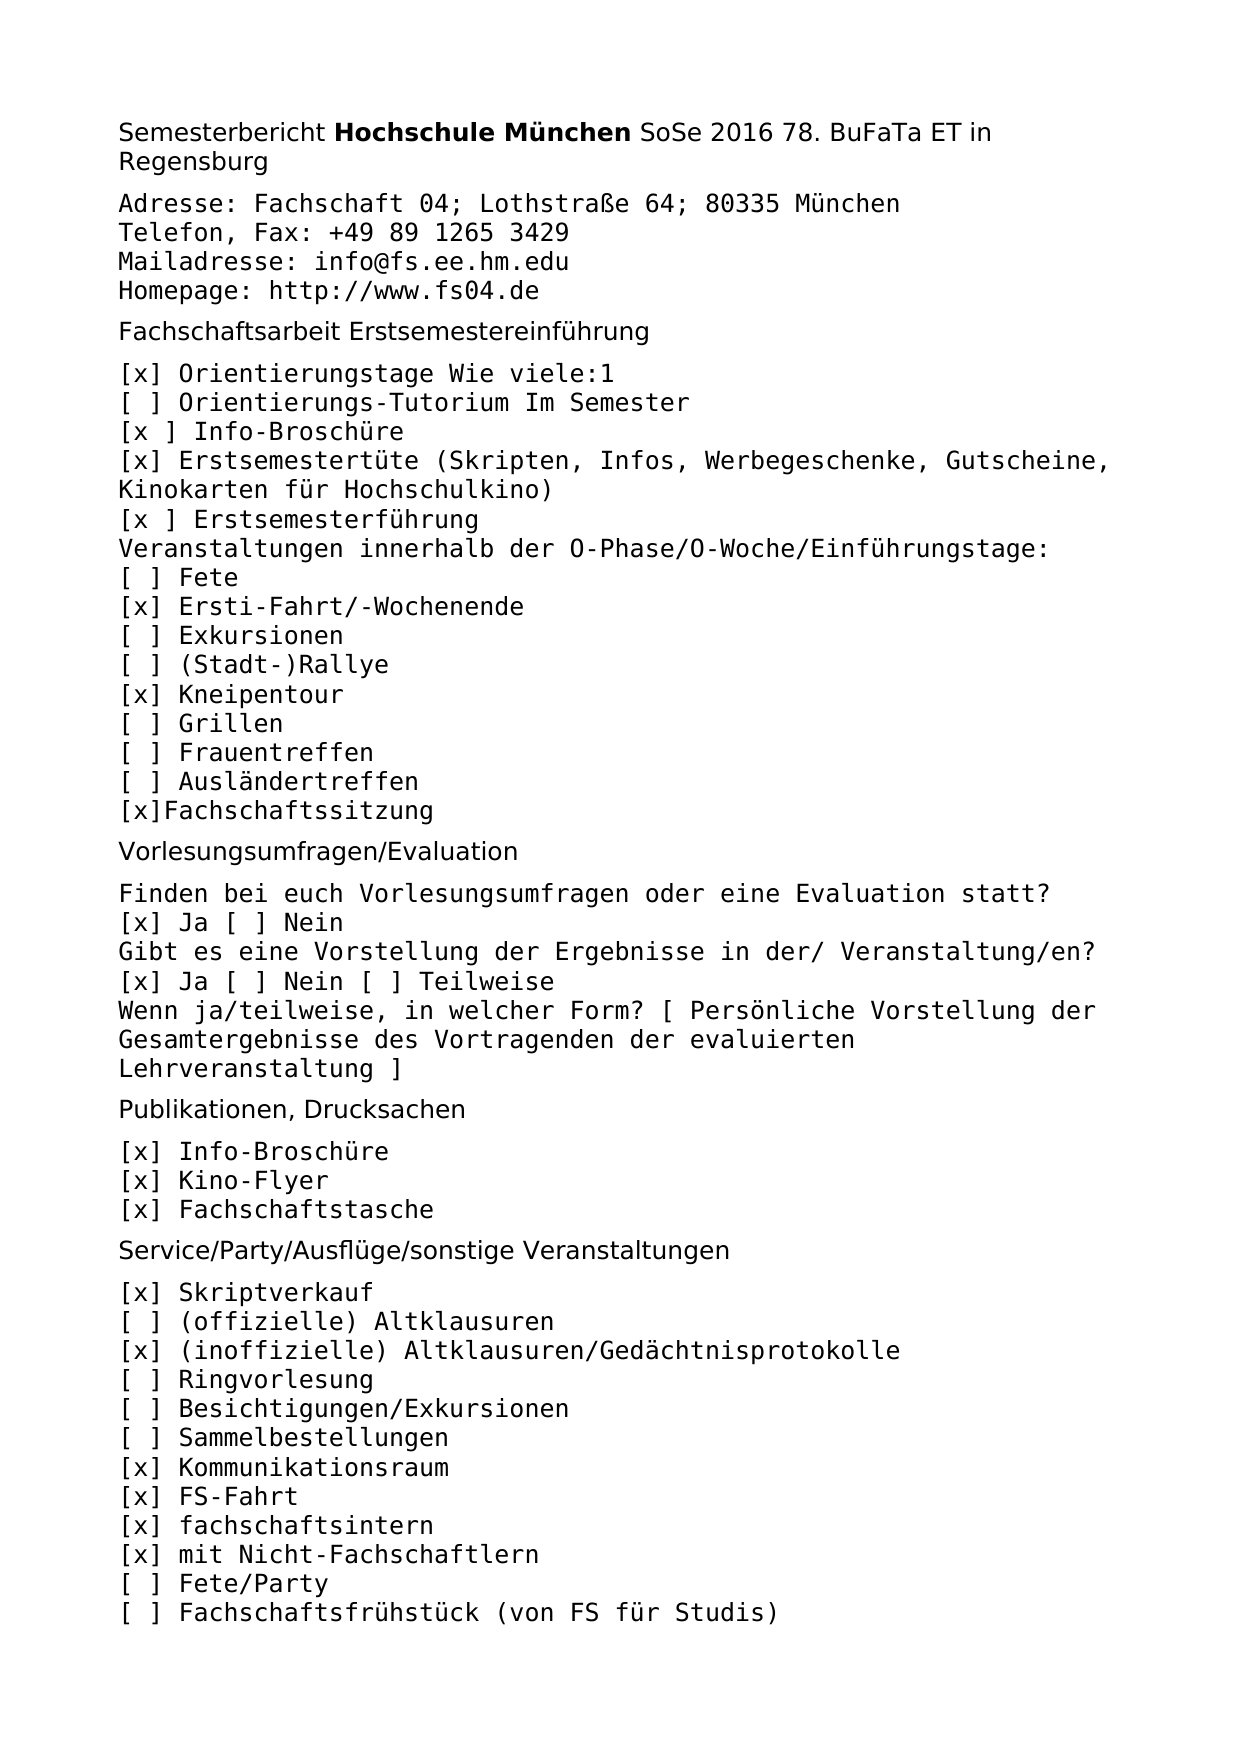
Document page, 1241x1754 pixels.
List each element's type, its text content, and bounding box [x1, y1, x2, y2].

text Finden bei euch Vorlesungsumfragen oder eine Evaluation statt? [x] Ja [ ] Nein Gibt es eine Vorstellung der Ergebnisse in der/ Veranstaltung/en? [x] Ja [ ] Nein [ ] Teilweise Wenn ja/teilweise, in welcher Form? [ Persönliche Vorstellung der Gesamtergebnisse des Vortragenden der evaluierten Lehrveranstaltung ] [118, 879, 1122, 1083]
text Semesterbericht Hochschule München SoSe 2016 78. BuFaTa ET in Regensburg [118, 118, 1122, 176]
text Adresse: Fachschaft 04; Lothstraße 64; 80335 München Telefon, Fax: +49 89 1265 3429 Mailadresse: info@fs.ee.hm.edu Homepage: http://www.fs04.de [118, 189, 1122, 306]
text [x] Orientierungstage Wie viele:1 [ ] Orientierungs-Tutorium Im Semester [x ] Info-Broschüre [x] Erstsemestertüte (Skripten, Infos, Werbegeschenke, Gutscheine, Kinokarten für Hochschulkino) [x ] Erstsemesterführung Veranstaltungen innerhalb der O-Phase/O-Woche/Einführungstage: [ ] Fete [x] Ersti-Fahrt/-Wochenende [ ] Exkursionen [ ] (Stadt-)Rallye [x] Kneipentour [ ] Grillen [ ] Frauentreffen [ ] Ausländertreffen [x]Fachschaftssitzung [118, 359, 1122, 826]
text [x] Info-Broschüre [x] Kino-Flyer [x] Fachschaftstasche [118, 1137, 1122, 1224]
text Publikationen, Drucksachen [118, 1095, 1122, 1124]
text Service/Party/Ausflüge/sonstige Veranstaltungen [118, 1236, 1122, 1265]
text Vorlesungsumfragen/Evaluation [118, 837, 1122, 867]
text Fachschaftsarbeit Erstsemestereinführung [118, 317, 1122, 347]
text [x] Skriptverkauf [ ] (offizielle) Altklausuren [x] (inoffizielle) Altklausuren/Gedächtnisprotokolle [ ] Ringvorlesung [ ] Besichtigungen/Exkursionen [ ] Sammelbestellungen [x] Kommunikationsraum [x] FS-Fahrt [x] fachschaftsintern [x] mit Nicht-Fachschaftlern [ ] Fete/Party [ ] Fachschaftsfrühstück (von FS für Studis) [118, 1278, 1122, 1628]
